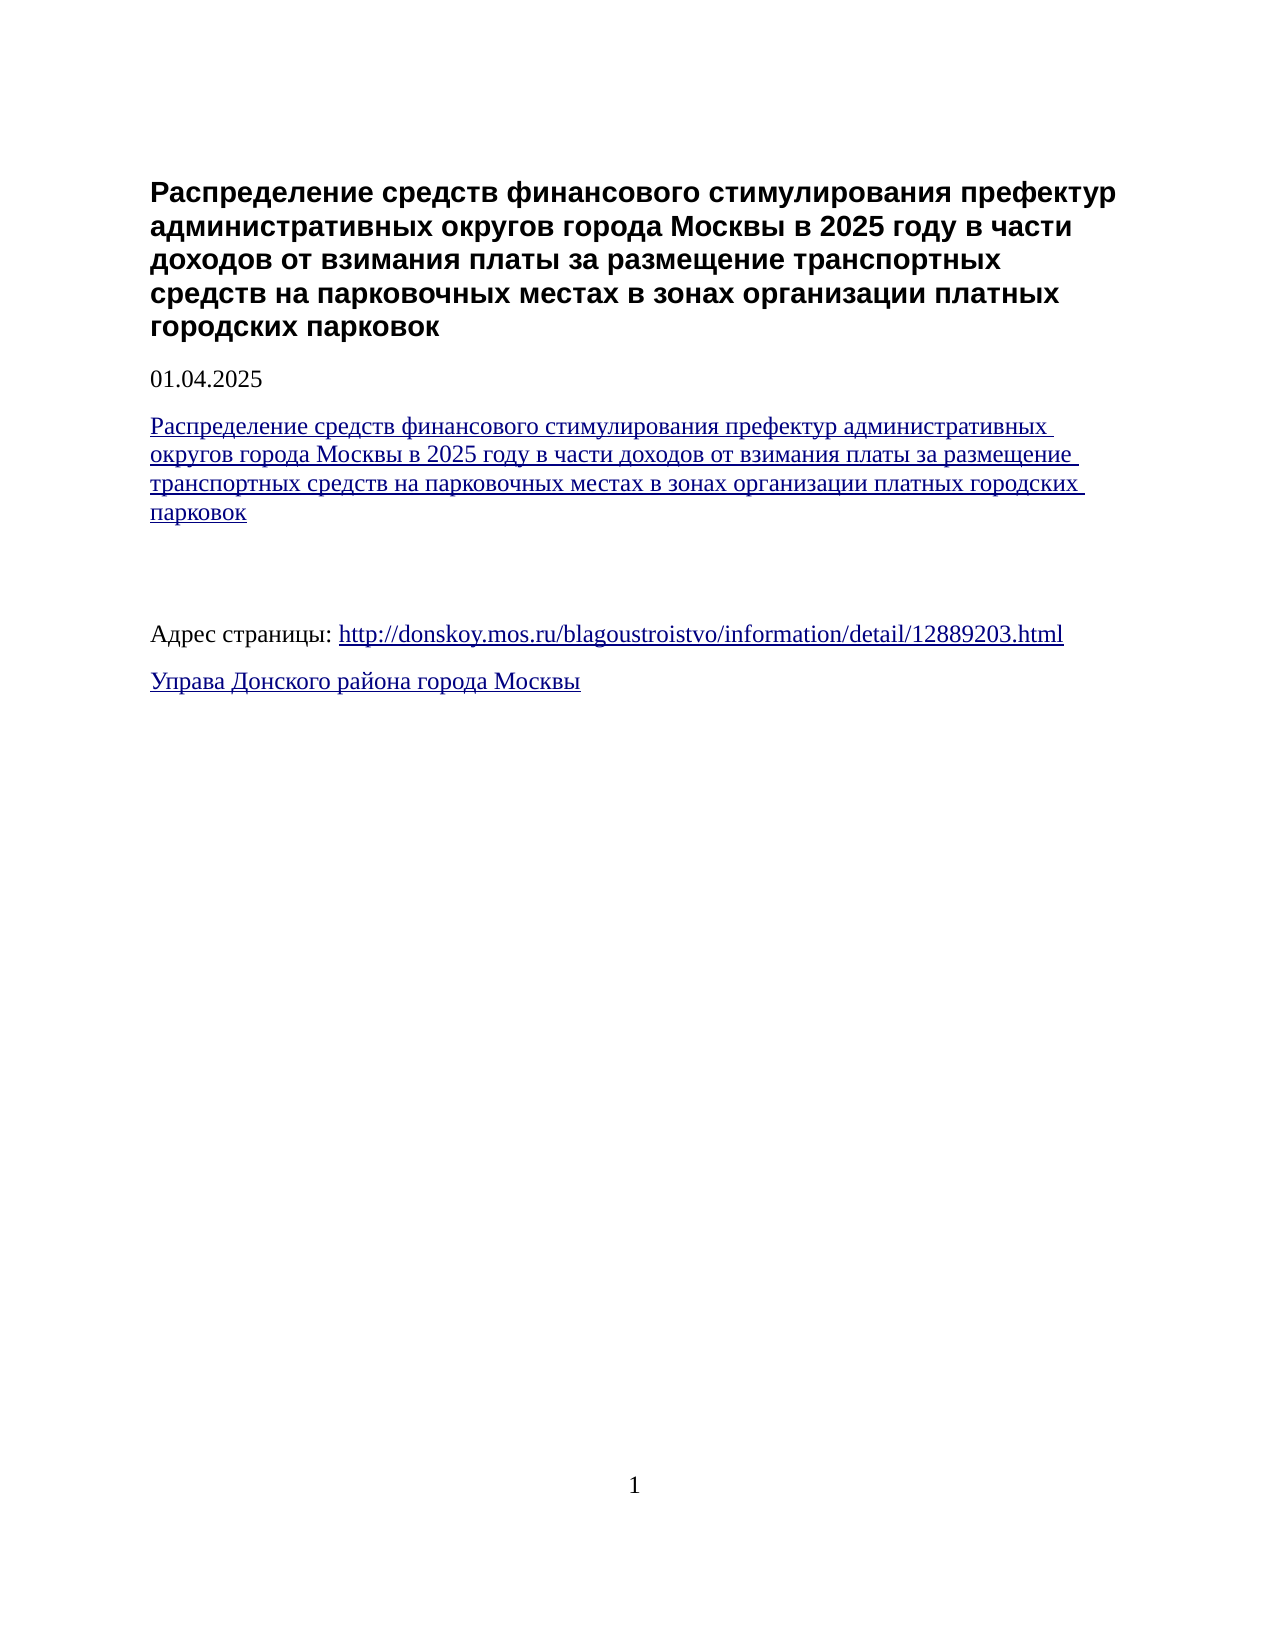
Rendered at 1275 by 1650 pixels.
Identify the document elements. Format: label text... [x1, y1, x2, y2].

subtitle Распределение средств финансового стимулирования префектур административных округов города Москвы в 2025 году в части доходов от взимания платы за размещение транспортных средств на парковочных местах в зонах организации платных городских парковок [150, 175, 1125, 343]
text Адрес страницы: http://donskoy.mos.ru/blagoustroistvo/information/detail/12889203.html [150, 619, 1125, 648]
text 01.04.2025 [150, 364, 1125, 393]
text Распределение средств финансового стимулирования префектур административных округов города Москвы в 2025 году в части доходов от взимания платы за размещение транспортных средств на парковочных местах в зонах организации платных городских парковок [150, 411, 1125, 526]
text Управа Донского района города Москвы [150, 666, 1125, 694]
